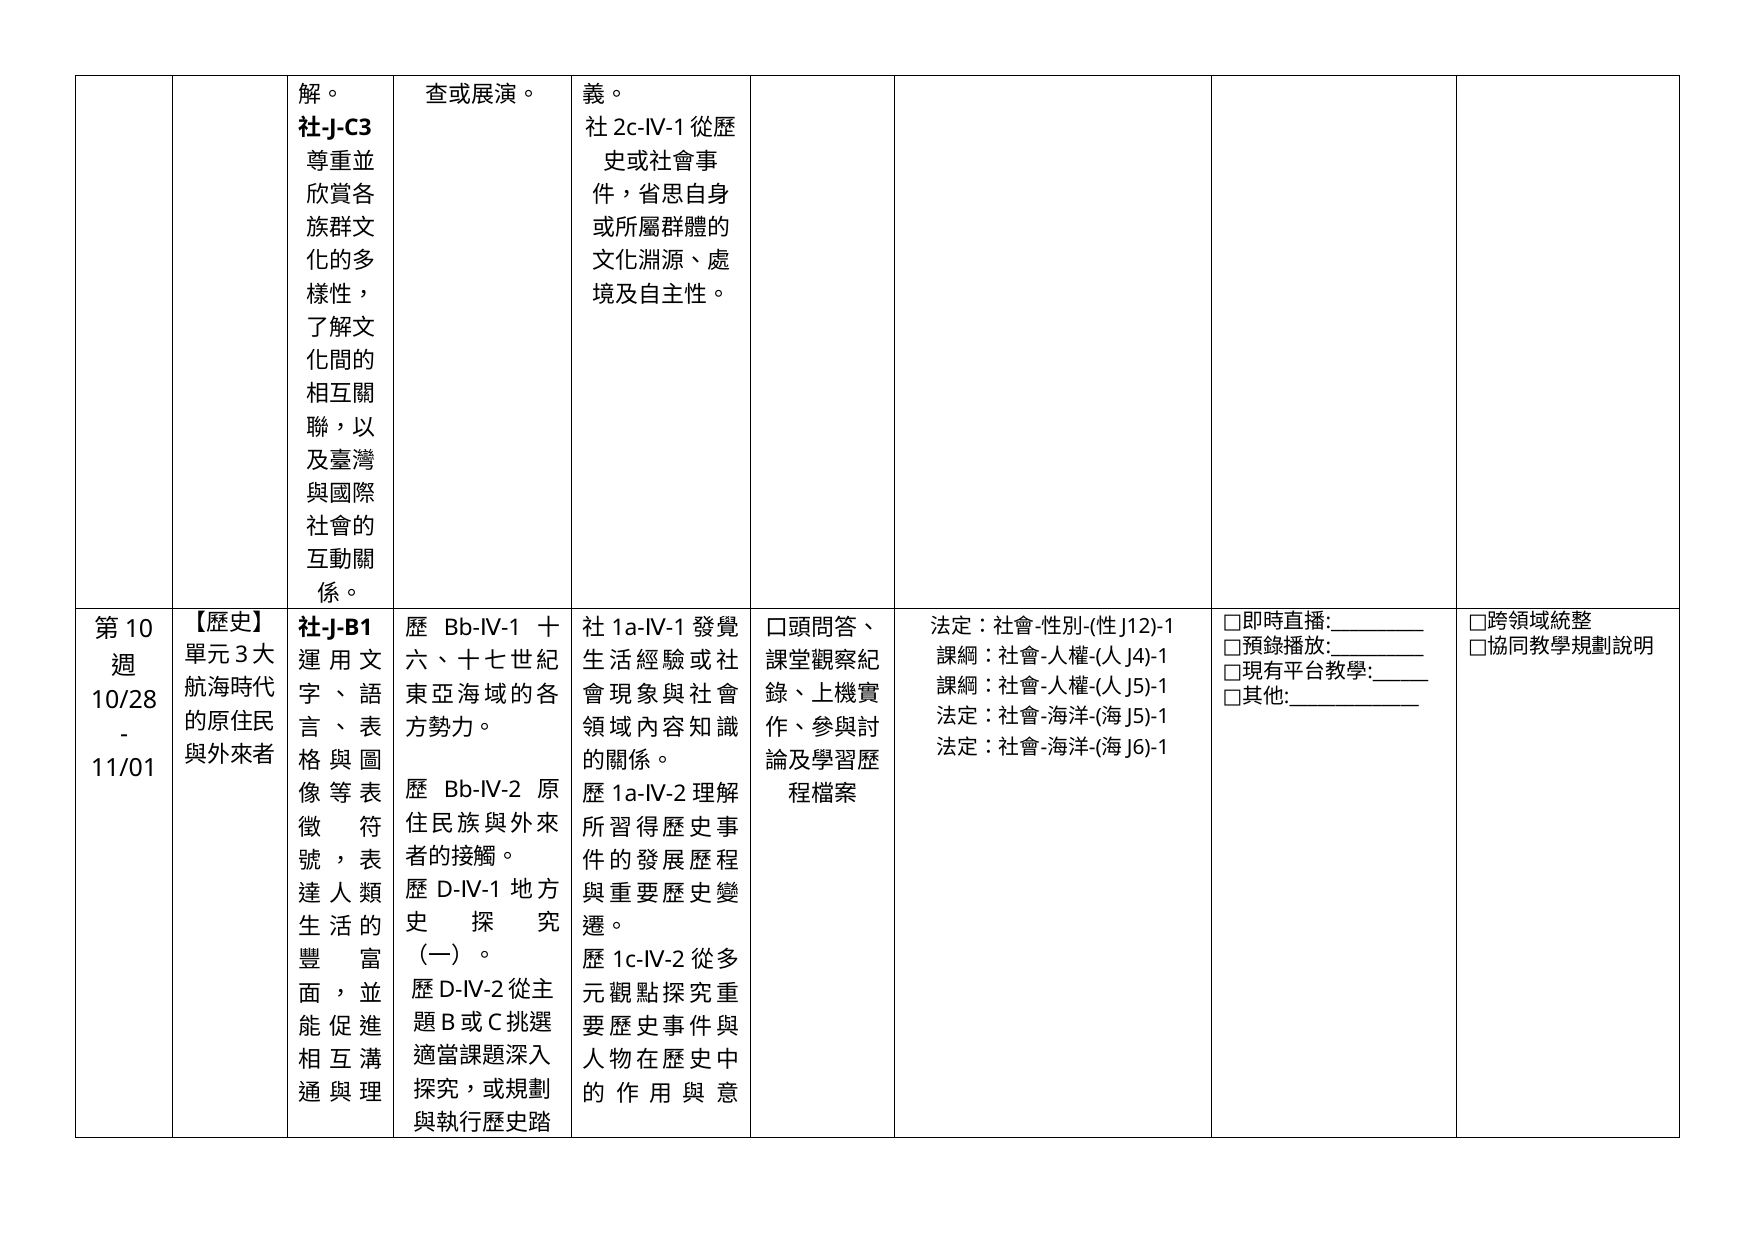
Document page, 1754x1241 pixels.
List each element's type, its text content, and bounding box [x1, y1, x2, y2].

table_cell 法定：社會-性別-(性J12)-1 課綱：社會-人權-(人J4)-1 課綱：社會-人權-(人J5)-1 法定：社會-海洋-(海J5)-1 法定：社會-海洋-(海J6)-1 [895, 609, 1211, 1137]
table_cell [1212, 76, 1456, 608]
table_cell 歷Bb-Ⅳ-1十六、十七世紀東亞海域的各方勢力。 歷Bb-Ⅳ-2原住民族與外來者的接觸。 歷D-Ⅳ-1地方史探究（一）。 歷D-Ⅳ-2從主題B或C挑選適當課題深入探究，或規劃與執行歷史踏 [394, 609, 571, 1137]
table_cell 解。 社-J-C3 尊重並欣賞各族群文化的多樣性，了解文化間的相互關聯，以及臺灣與國際社會的互動關係。 [288, 76, 393, 608]
table_cell [1457, 76, 1679, 608]
table_cell 第10週 10/28-11/01 [76, 609, 172, 1137]
table_cell [895, 76, 1211, 608]
table_cell 義。 社2c-Ⅳ-1從歷史或社會事件，省思自身或所屬群體的文化淵源、處境及自主性。 [572, 76, 750, 608]
table_cell [751, 76, 894, 608]
table_cell □跨領域統整 □協同教學規劃說明 [1457, 609, 1679, 1137]
table_cell [76, 76, 172, 608]
table_cell 查或展演。 [394, 76, 571, 608]
table_cell 社-J-B1 運用文字、語言、表格與圖像等表徵符號，表達人類生活的豐富面，並能促進相互溝通與理 [288, 609, 393, 1137]
table_cell 社1a-Ⅳ-1發覺生活經驗或社會現象與社會領域內容知識的關係。 歷1a-Ⅳ-2理解所習得歷史事件的發展歷程與重要歷史變遷。 歷1c-Ⅳ-2從多元觀點探究重要歷史事件與人物在歷史中的作用與意 [572, 609, 750, 1137]
table_cell [173, 76, 287, 608]
table_cell □即時直播:__________ □預錄播放:__________ □現有平台教學:______ □其他:______________ [1212, 609, 1456, 1137]
table_cell 【歷史】 單元3大航海時代的原住民與外來者 [173, 609, 287, 1137]
table_cell 口頭問答、課堂觀察紀錄、上機實作、參與討論及學習歷程檔案 [751, 609, 894, 1137]
